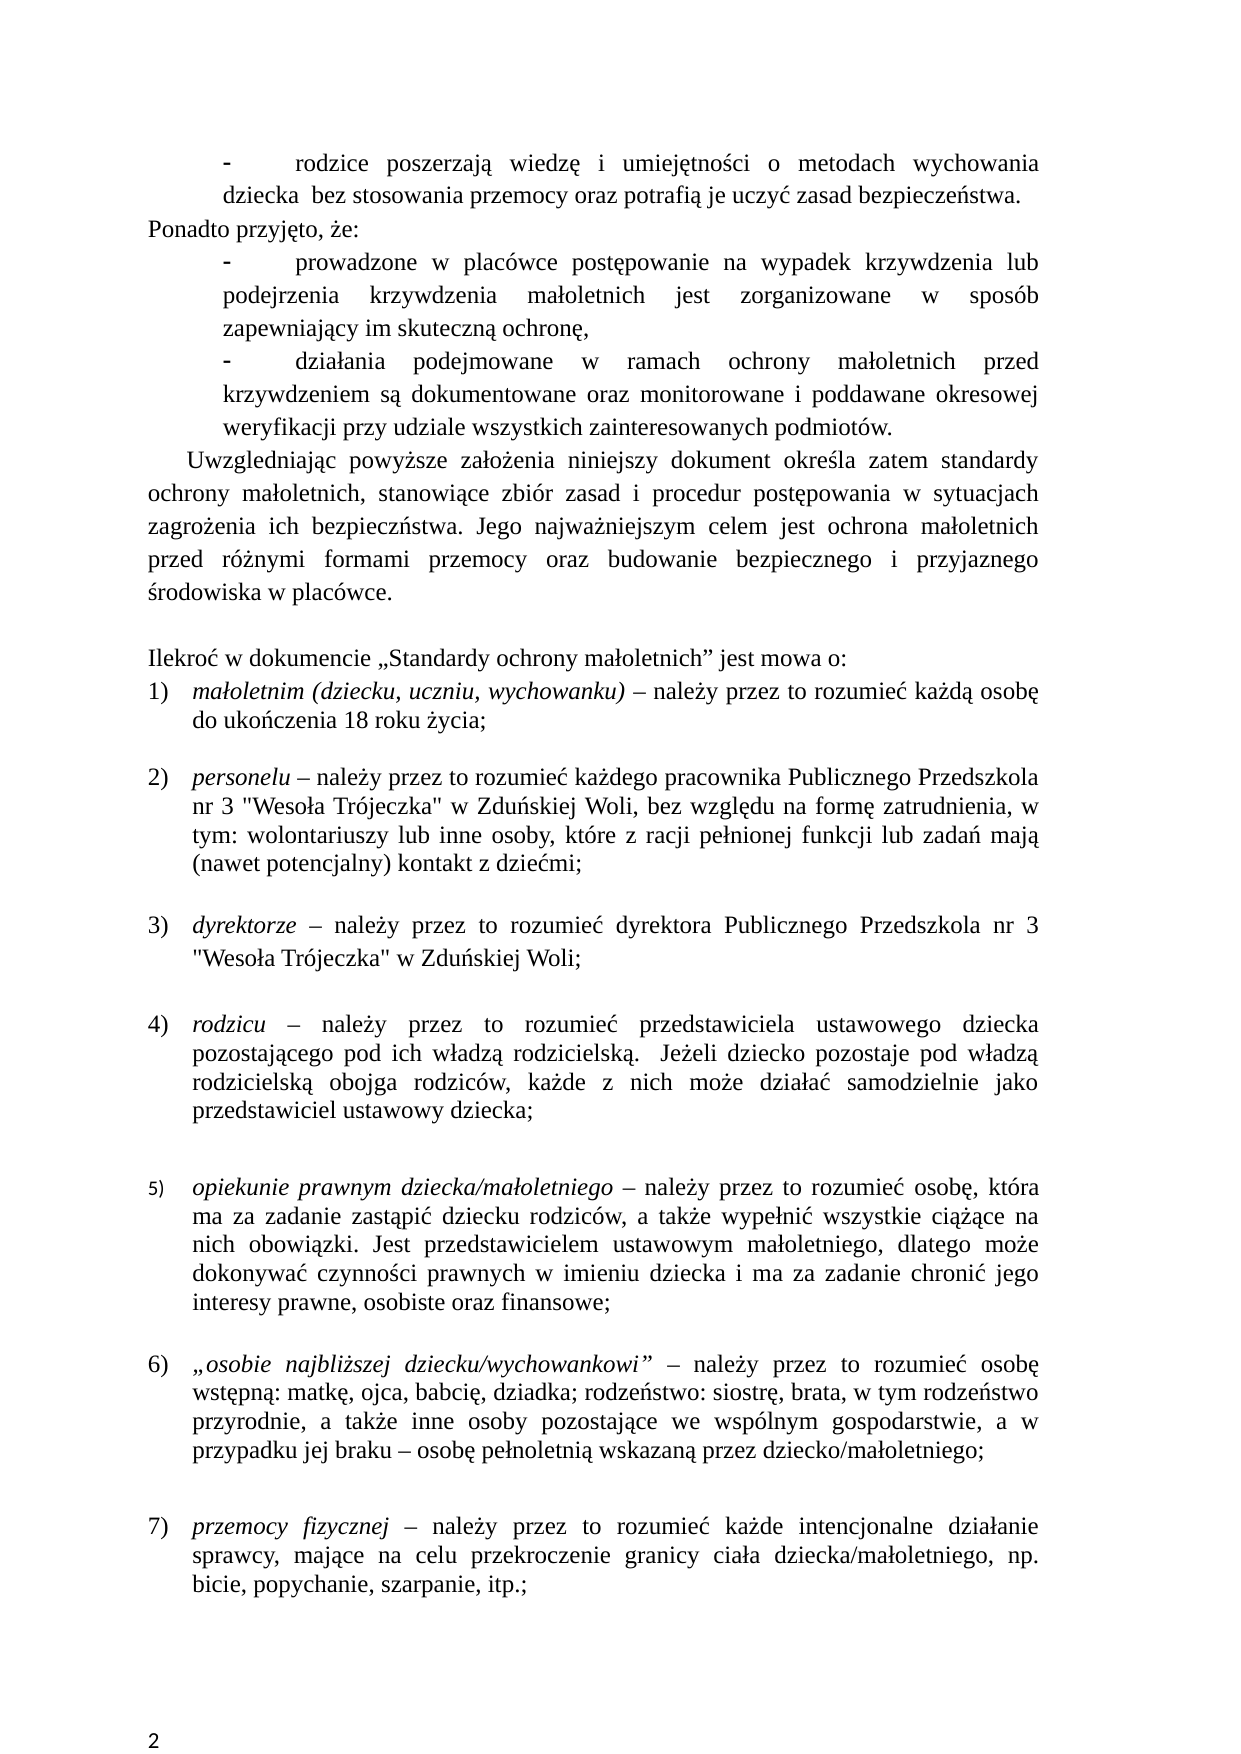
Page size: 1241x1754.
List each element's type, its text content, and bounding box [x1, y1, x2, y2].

list opiekunie prawnym dziecka/małoletniego – należy przez to rozumieć osobę, która ma za zadanie zastąpić dziecku rodziców, a także wypełnić wszystkie ciążące na nich obowiązki. Jest przedstawicielem ustawowym małoletniego, dlatego może dokonywać czynności prawnych w imieniu dziecka i ma za zadanie chronić jego interesy prawne, osobiste oraz finansowe; [148, 1172, 1039, 1316]
list Ponadto przyjęto, że: [148, 214, 1039, 242]
list prowadzone w placówce postępowanie na wypadek krzywdzenia lub podejrzenia krzywdzenia małoletnich jest zorganizowane w sposób zapewniający im skuteczną ochronę, [223, 247, 1039, 341]
list rodzice poszerzają wiedzę i umiejętności o metodach wychowania dziecka bez stosowania przemocy oraz potrafią je uczyć zasad bezpieczeństwa. [223, 148, 1039, 209]
list rodzicu – należy przez to rozumieć przedstawiciela ustawowego dziecka pozostającego pod ich władzą rodzicielską. Jeżeli dziecko pozostaje pod władzą rodzicielską obojga rodziców, każde z nich może działać samodzielnie jako przedstawiciel ustawowy dziecka; [148, 1009, 1039, 1124]
list małoletnim (dziecku, uczniu, wychowanku) – należy przez to rozumieć każdą osobę do ukończenia 18 roku życia; [148, 676, 1039, 733]
list dyrektorze – należy przez to rozumieć dyrektora Publicznego Przedszkola nr 3 "Wesoła Trójeczka" w Zduńskiej Woli; [148, 910, 1039, 972]
list działania podejmowane w ramach ochrony małoletnich przed krzywdzeniem są dokumentowane oraz monitorowane i poddawane okresowej weryfikacji przy udziale wszystkich zainteresowanych podmiotów. [223, 346, 1039, 441]
text Uwzgledniając powyższe założenia niniejszy dokument określa zatem standardy ochrony małoletnich, stanowiące zbiór zasad i procedur postępowania w sytuacjach zagrożenia ich bezpieczństwa. Jego najważniejszym celem jest ochrona małoletnich przed różnymi formami przemocy oraz budowanie bezpiecznego i przyjaznego środowiska w placówce. [148, 445, 1039, 606]
list „osobie najbliższej dziecku/wychowankowi” – należy przez to rozumieć osobę wstępną: matkę, ojca, babcię, dziadka; rodzeństwo: siostrę, brata, w tym rodzeństwo przyrodnie, a także inne osoby pozostające we wspólnym gospodarstwie, a w przypadku jej braku – osobę pełnoletnią wskazaną przez dziecko/małoletniego; [148, 1349, 1039, 1464]
list Ilekroć w dokumencie „Standardy ochrony małoletnich” jest mowa o: [148, 643, 1039, 672]
list personelu – należy przez to rozumieć każdego pracownika Publicznego Przedszkola nr 3 "Wesoła Trójeczka" w Zduńskiej Woli, bez względu na formę zatrudnienia, w tym: wolontariuszy lub inne osoby, które z racji pełnionej funkcji lub zadań mają (nawet potencjalny) kontakt z dziećmi; [148, 762, 1039, 877]
list przemocy fizycznej – należy przez to rozumieć każde intencjonalne działanie sprawcy, mające na celu przekroczenie granicy ciała dziecka/małoletniego, np. bicie, popychanie, szarpanie, itp.; [148, 1511, 1039, 1598]
